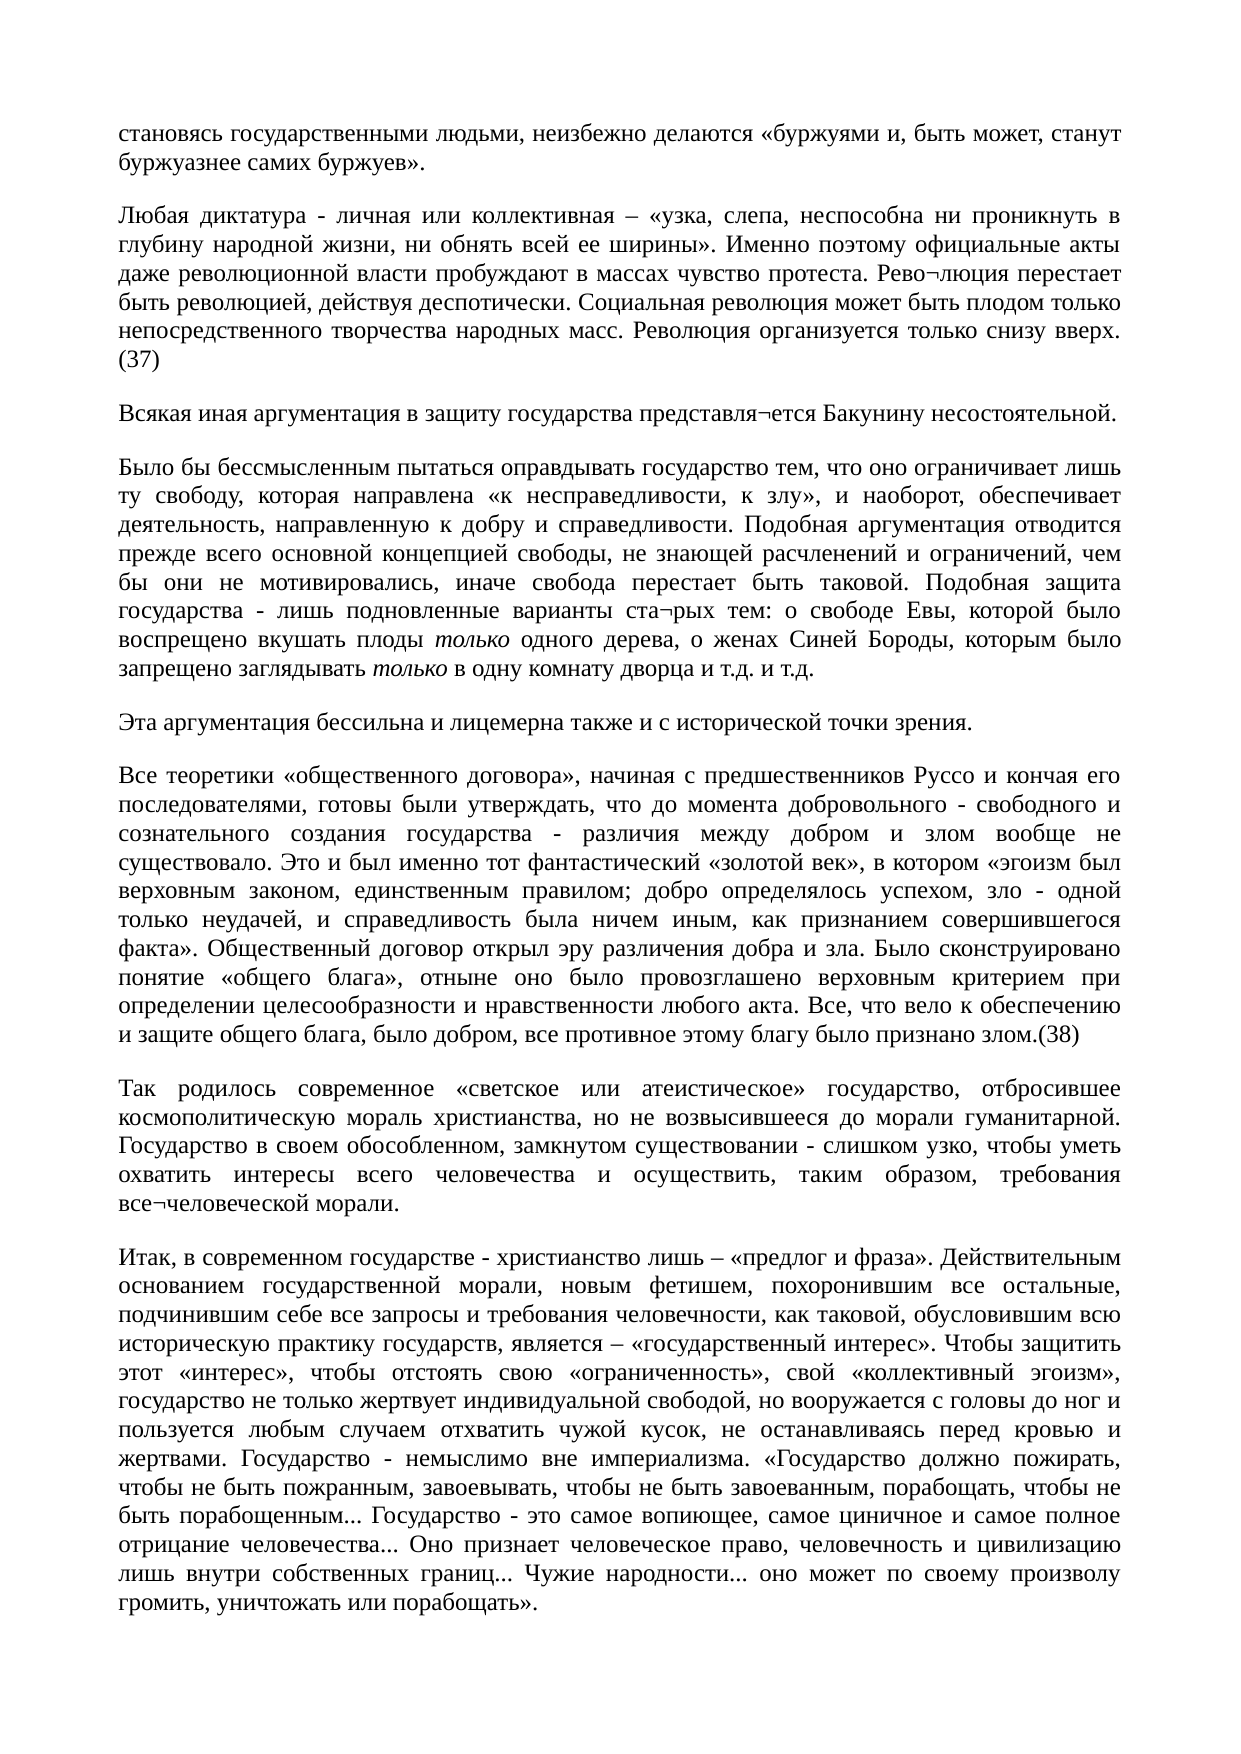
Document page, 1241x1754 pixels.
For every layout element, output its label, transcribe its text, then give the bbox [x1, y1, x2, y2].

text Всякая иная аргументация в защиту государства представля¬ется Бакунину несостоятельной. [118, 398, 1122, 427]
text Так родилось современное «светское или атеистическое» государство, отбросившее космополитическую мораль христианства, но не возвысившееся до морали гуманитарной. Государство в своем обособленном, замкнутом существовании - слишком узко, чтобы уметь охватить интересы всего человечества и осуществить, таким образом, требования все¬человеческой морали. [118, 1073, 1122, 1217]
text Итак, в современном государстве - христианство лишь – «предлог и фраза». Действительным основанием государственной морали, новым фетишем, похоронившим все остальные, подчинившим себе все запросы и требования человечности, как таковой, обусловившим всю историческую практику государств, является – «государственный интерес». Чтобы защитить этот «интерес», чтобы отстоять свою «ограниченность», свой «коллективный эгоизм», государство не только жертвует индивидуальной свободой, но вооружается с головы до ног и пользуется любым случаем отхватить чужой кусок, не останавливаясь перед кровью и жертвами. Государство - немыслимо вне империализма. «Государство должно пожирать, чтобы не быть пожранным, завоевывать, чтобы не быть завоеванным, порабощать, чтобы не быть порабощенным... Государство - это самое вопиющее, самое циничное и самое полное отрицание человечества... Оно признает человеческое право, человечность и цивилизацию лишь внутри собственных границ... Чужие народности... оно может по своему произволу громить, уничтожать или порабощать». [118, 1242, 1122, 1616]
text Эта аргументация бессильна и лицемерна также и с исторической точки зрения. [118, 707, 1122, 736]
text Любая диктатура - личная или коллективная – «узка, слепа, неспособна ни проникнуть в глубину народной жизни, ни обнять всей ее ширины». Именно поэтому официальные акты даже революционной власти пробуждают в массах чувство протеста. Рево¬люция перестает быть революцией, действуя деспотически. Социальная революция может быть плодом только непосредственного творчества народных масс. Революция организуется только снизу вверх.(37) [118, 201, 1122, 373]
text становясь государственными людьми, неизбежно делаются «буржуями и, быть может, станут буржуазнее самих буржуев». [118, 118, 1122, 176]
text Было бы бессмысленным пытаться оправдывать государство тем, что оно ограничивает лишь ту свободу, которая направлена «к несправедливости, к злу», и наоборот, обеспечивает деятельность, направленную к добру и справедливости. Подобная аргументация отводится прежде всего основной концепцией свободы, не знающей расчленений и ограничений, чем бы они не мотивировались, иначе свобода перестает быть таковой. Подобная защита государства - лишь подновленные варианты ста¬рых тем: о свободе Евы, которой было воспрещено вкушать плоды только одного дерева, о женах Синей Бороды, которым было запрещено заглядывать только в одну комнату дворца и т.д. и т.д. [118, 452, 1122, 682]
text Все теоретики «общественного договора», начиная с предшественников Руссо и кончая его последователями, готовы были утверждать, что до момента добровольного - свободного и сознательного создания государства - различия между добром и злом вообще не существовало. Это и был именно тот фантастический «золотой век», в котором «эгоизм был верховным законом, единственным правилом; добро определялось успехом, зло - одной только неудачей, и справедливость была ничем иным, как признанием совершившегося факта». Общественный договор открыл эру различения добра и зла. Было сконструировано понятие «общего блага», отныне оно было провозглашено верховным критерием при определении целесообразности и нравственности любого акта. Все, что вело к обеспечению и защите общего блага, было добром, все противное этому благу было признано злом.(38) [118, 761, 1122, 1048]
